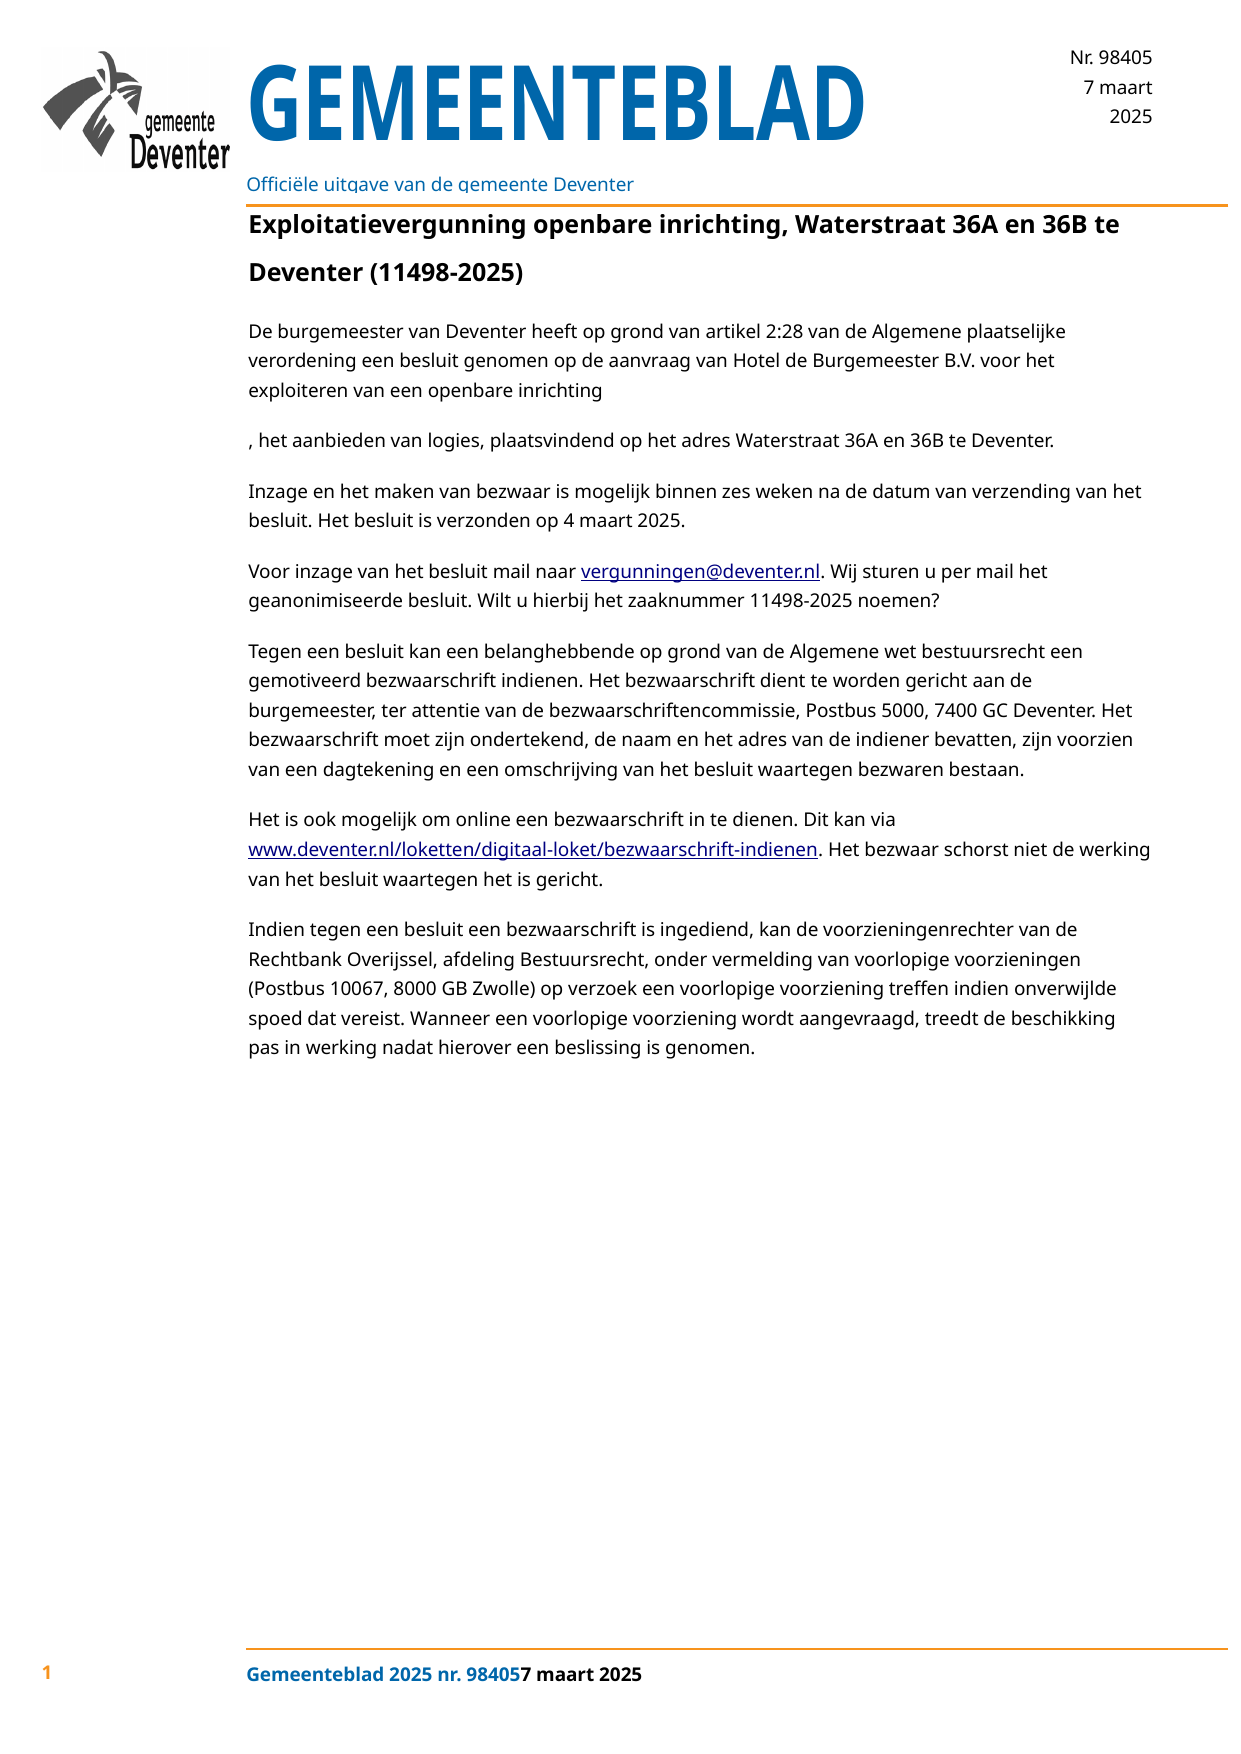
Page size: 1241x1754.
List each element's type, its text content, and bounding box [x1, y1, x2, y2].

text , het aanbieden van logies, plaatsvindend op het adres Waterstraat 36A en 36B te Deventer. [248, 427, 1152, 453]
picture [41, 47, 231, 172]
text Inzage en het maken van bezwaar is mogelijk binnen zes weken na de datum van verzending van het besluit. Het besluit is verzonden op 4 maart 2025. [248, 478, 1152, 533]
text De burgemeester van Deventer heeft op grond van artikel 2:28 van de Algemene plaatselijke verordening een besluit genomen op de aanvraag van Hotel de Burgemeester B.V. voor het exploiteren van een openbare inrichting [248, 318, 1152, 403]
text Het is ook mogelijk om online een bezwaarschrift in te dienen. Dit kan via www.deventer.nl/loketten/digitaal-loket/bezwaarschrift-indienen. Het bezwaar schorst niet de werking van het besluit waartegen het is gericht. [248, 807, 1152, 892]
text Voor inzage van het besluit mail naar vergunningen@deventer.nl. Wij sturen u per mail het geanonimiseerde besluit. Wilt u hierbij het zaaknummer 11498-2025 noemen? [248, 558, 1152, 613]
text Indien tegen een besluit een bezwaarschrift is ingediend, kan de voorzieningenrechter van de Rechtbank Overijssel, afdeling Bestuursrecht, onder vermelding van voorlopige voorzieningen (Postbus 10067, 8000 GB Zwolle) op verzoek een voorlopige voorziening treffen indien onverwijlde spoed dat vereist. Wanneer een voorlopige voorziening wordt aangevraagd, treedt de beschikking pas in werking nadat hierover een beslissing is genomen. [248, 916, 1152, 1060]
text Exploitatievergunning openbare inrichting, Waterstraat 36A en 36B te Deventer (11498-2025) [248, 207, 1152, 288]
text Tegen een besluit kan een belanghebbende op grond van de Algemene wet bestuursrecht een gemotiveerd bezwaarschrift indienen. Het bezwaarschrift dient te worden gericht aan de burgemeester, ter attentie van de bezwaarschriftencommissie, Postbus 5000, 7400 GC Deventer. Het bezwaarschrift moet zijn ondertekend, de naam en het adres van de indiener bevatten, zijn voorzien van een dagtekening en een omschrijving van het besluit waartegen bezwaren bestaan. [248, 638, 1152, 782]
